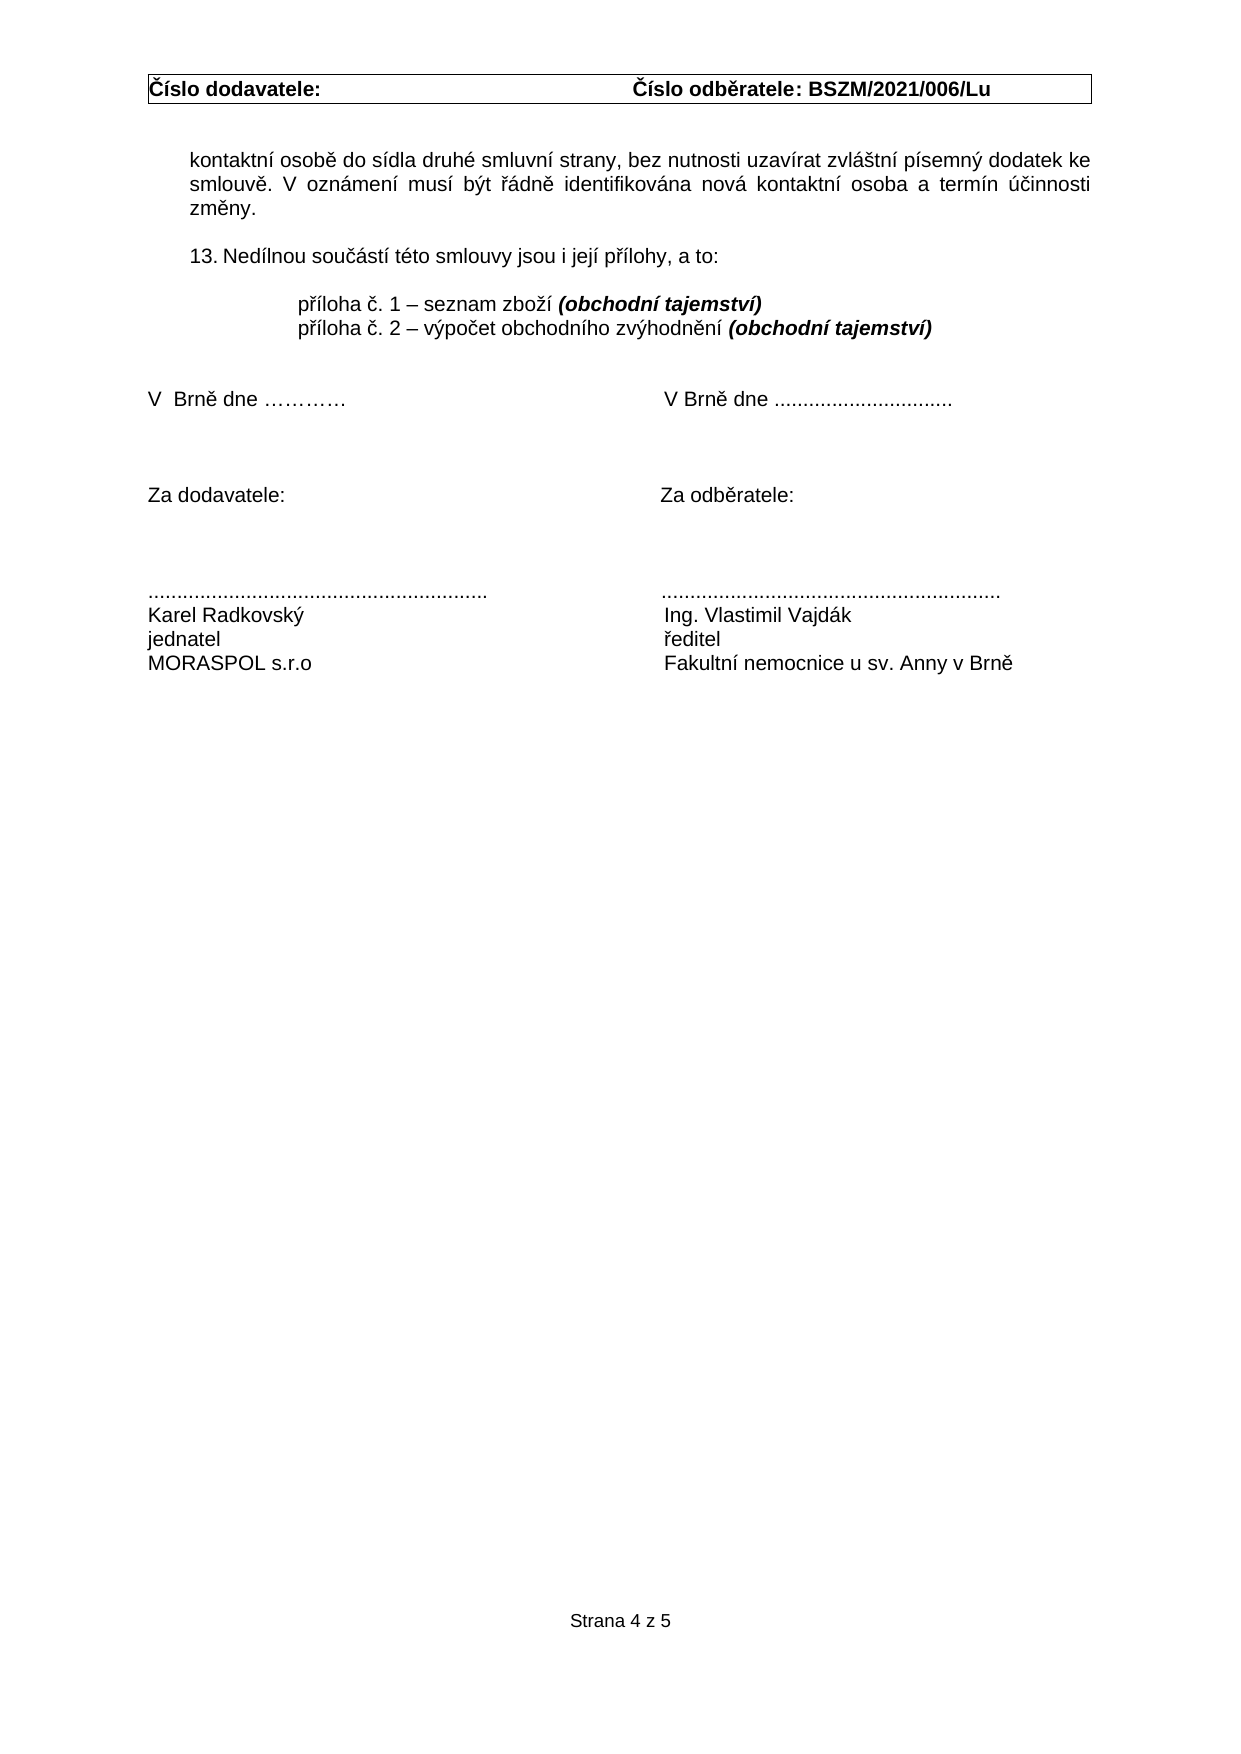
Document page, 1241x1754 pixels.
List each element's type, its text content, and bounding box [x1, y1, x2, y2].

list Nedílnou součástí této smlouvy jsou i její přílohy, a to: [189, 243, 1092, 267]
text MORASPOL s.r.o Fakultní nemocnice u sv. Anny v Brně [148, 651, 1092, 675]
text ........................................................... ........................................................... [148, 579, 1092, 603]
text příloha č. 2 – výpočet obchodního zvýhodnění (obchodní tajemství) [298, 315, 1092, 339]
text jednatel ředitel [148, 627, 1092, 651]
text příloha č. 1 – seznam zboží (obchodní tajemství) [298, 291, 1092, 315]
text V Brně dne ………… V Brně dne ............................... [148, 387, 1092, 411]
text Za dodavatele: Za odběratele: [148, 483, 1092, 507]
text kontaktní osobě do sídla druhé smluvní strany, bez nutnosti uzavírat zvláštní písemný dodatek ke smlouvě. V oznámení musí být řádně identifikována nová kontaktní osoba a termín účinnosti změny. [189, 148, 1092, 219]
text Karel Radkovský Ing. Vlastimil Vajdák [148, 603, 1092, 627]
